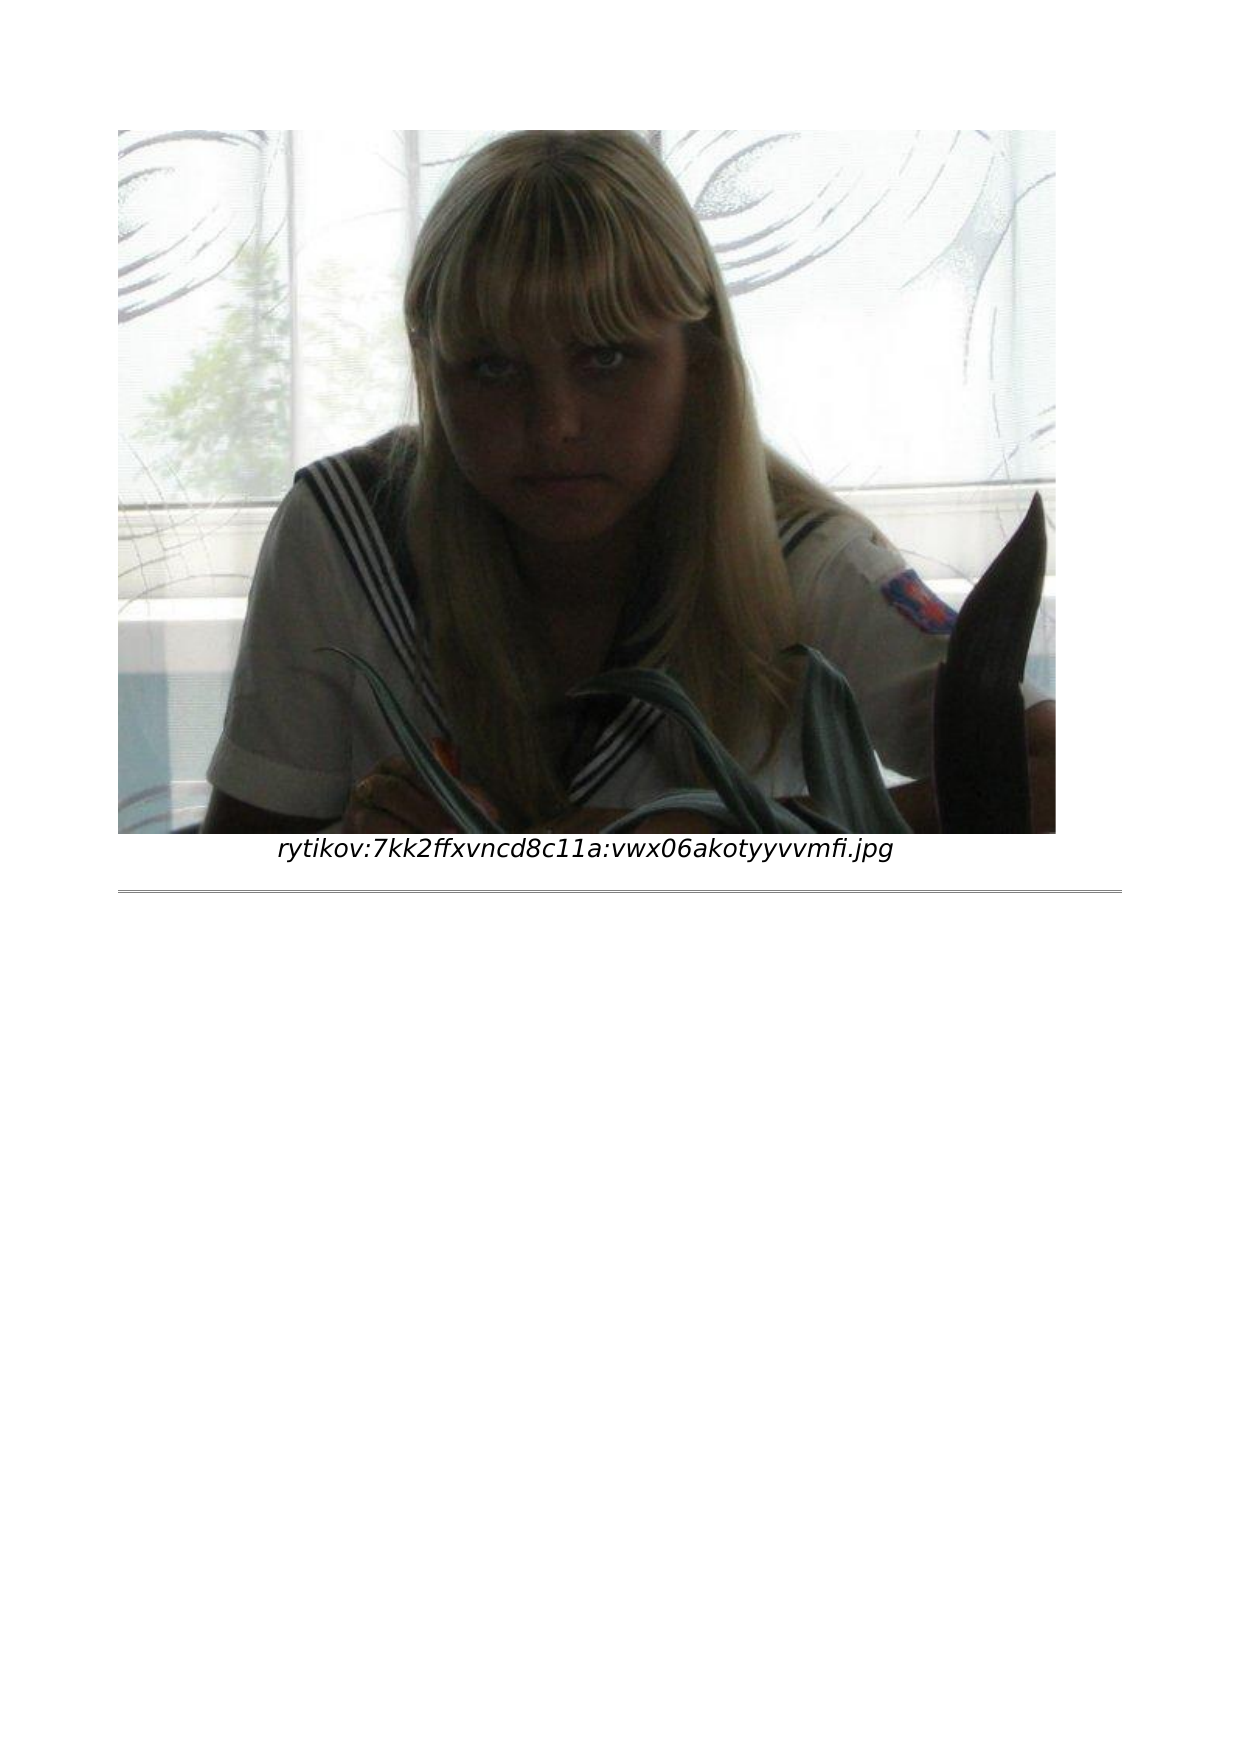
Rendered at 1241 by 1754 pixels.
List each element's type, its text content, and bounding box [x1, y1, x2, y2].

picture [118, 130, 1056, 834]
text rytikov:7kk2ffxvncd8c11a:vwx06akotyyvvmfi.jpg [118, 834, 1056, 863]
